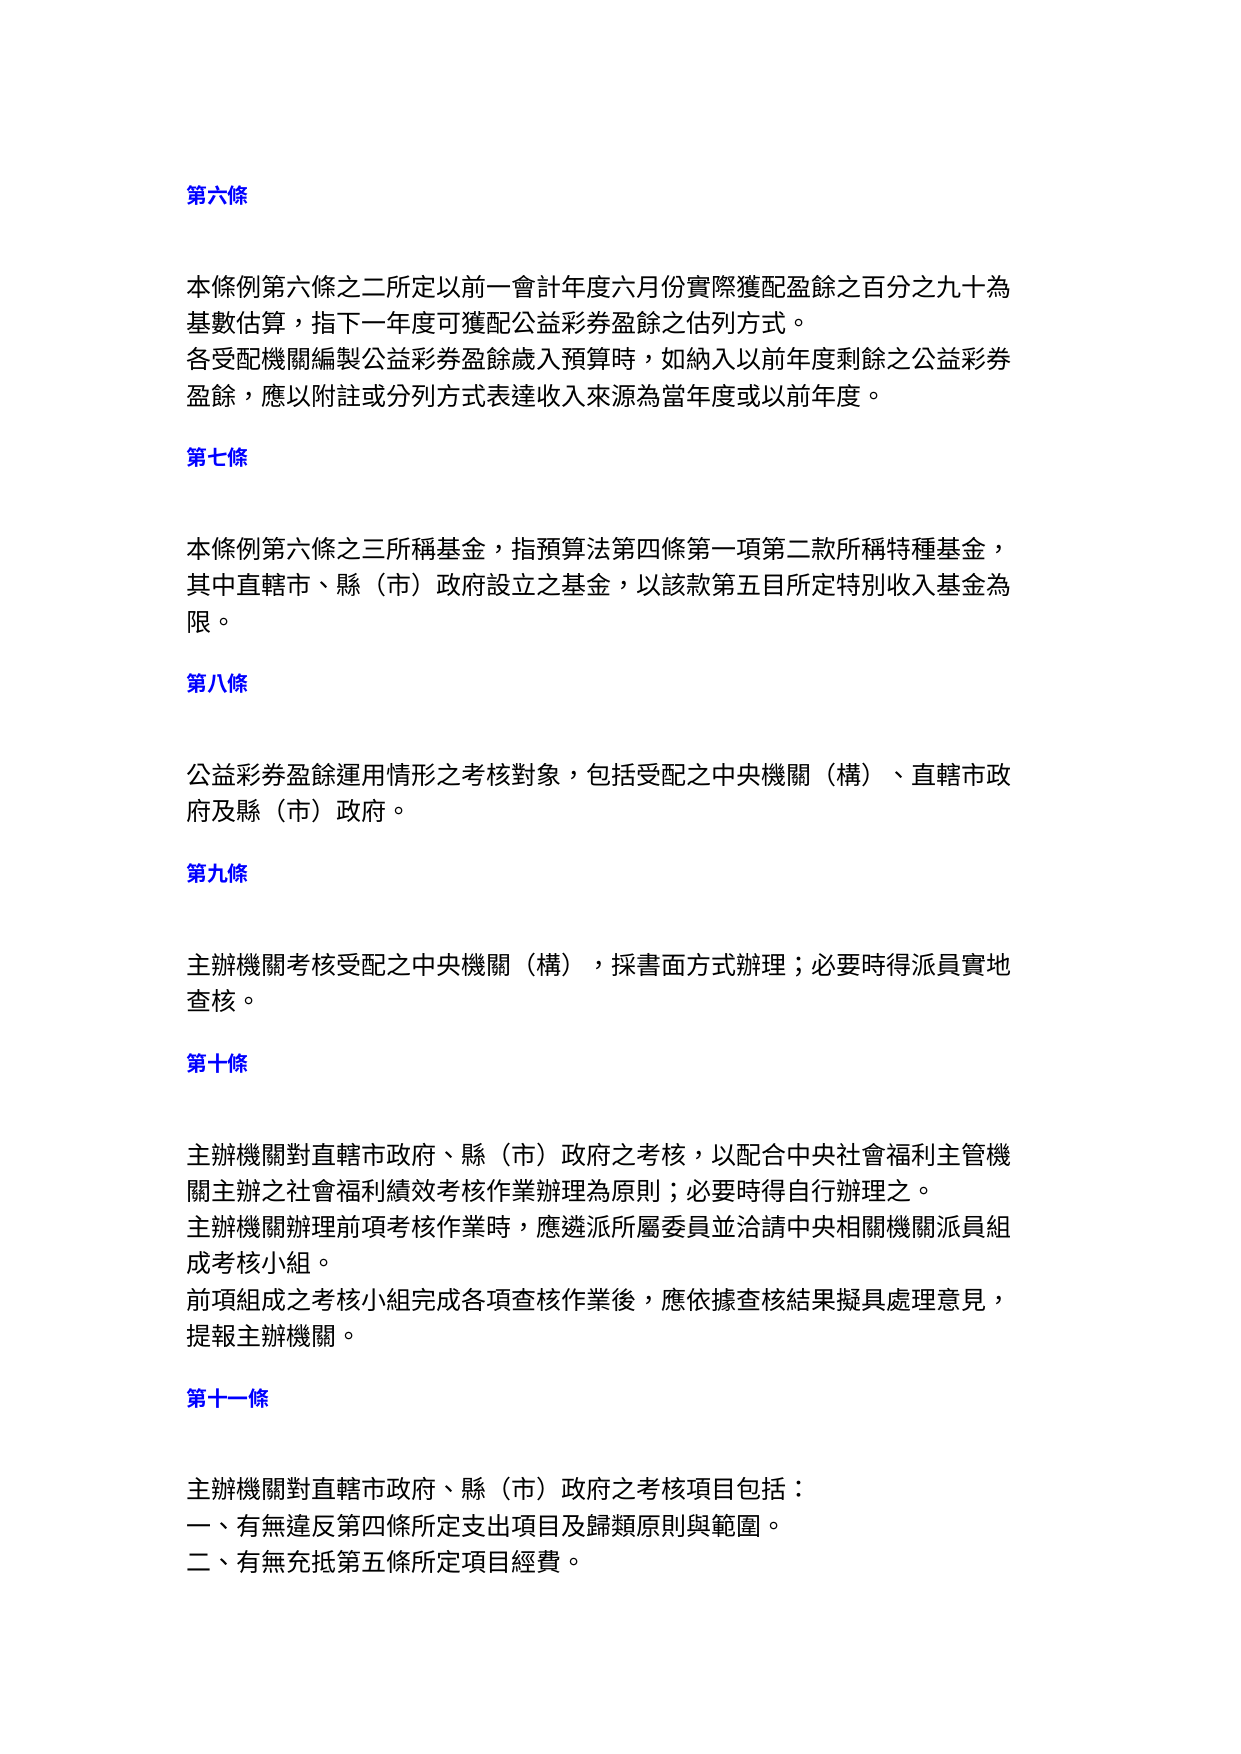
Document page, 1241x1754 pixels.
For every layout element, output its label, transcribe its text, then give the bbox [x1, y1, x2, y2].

table_cell 第六條 本條例第六條之二所定以前一會計年度六月份實際獲配盈餘之百分之九十為基數估算，指下一年度可獲配公益彩券盈餘之估列方式。 各受配機關編製公益彩券盈餘歲入預算時，如納入以前年度剩餘之公益彩券盈餘，應以附註或分列方式表達收入來源為當年度或以前年度。 第七條 本條例第六條之三所稱基金，指預算法第四條第一項第二款所稱特種基金，其中直轄市、縣（市）政府設立之基金，以該款第五目所定特別收入基金為限。 第八條 公益彩券盈餘運用情形之考核對象，包括受配之中央機關（構）、直轄市政府及縣（市）政府。 第九條 主辦機關考核受配之中央機關（構），採書面方式辦理；必要時得派員實地查核。 第十條 主辦機關對直轄市政府、縣（市）政府之考核，以配合中央社會福利主管機關主辦之社會福利績效考核作業辦理為原則；必要時得自行辦理之。 主辦機關辦理前項考核作業時，應遴派所屬委員並洽請中央相關機關派員組成考核小組。 前項組成之考核小組完成各項查核作業後，應依據查核結果擬具處理意見，提報主辦機關。 第十一條 主辦機關對直轄市政府、縣（市）政府之考核項目包括： 一、有無違反第四條所定支出項目及歸類原則與範圍。 二、有無充抵第五條所定項目經費。 [186, 150, 1019, 1579]
